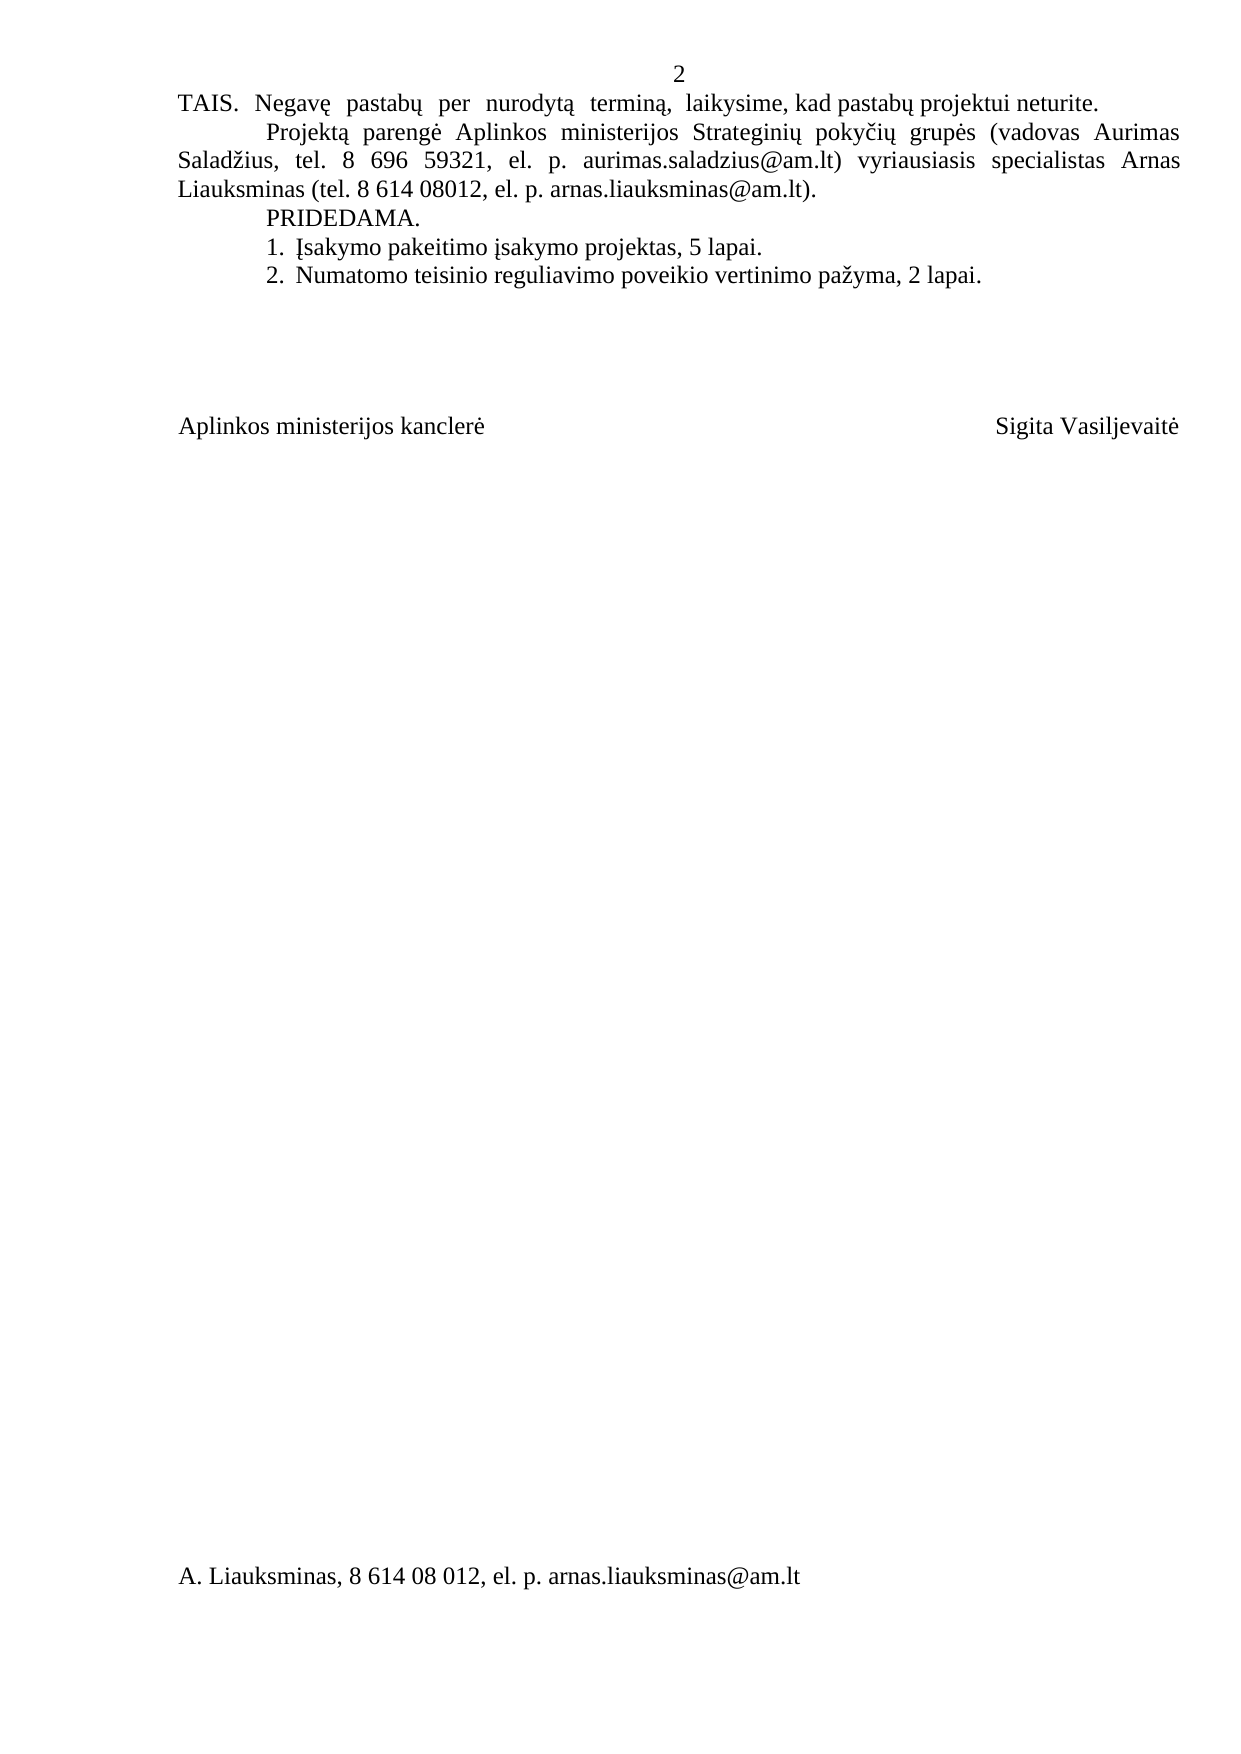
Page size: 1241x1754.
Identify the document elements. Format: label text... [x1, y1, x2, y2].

table_header Aplinkos ministerijos kanclerė [178, 404, 680, 439]
text Projektą parengė Aplinkos ministerijos Strateginių pokyčių grupės (vadovas Aurimas Saladžius, tel. 8 696 59321, el. p. aurimas.saladzius@am.lt) vyriausiasis specialistas Arnas Liauksminas (tel. 8 614 08012, el. p. arnas.liauksminas@am.lt). [177, 117, 1181, 203]
text PRIDEDAMA. [177, 203, 1181, 232]
table_header Sigita Vasiljevaitė [680, 404, 1182, 439]
table_header A. Liauksminas, 8 614 08 012, el. p. arnas.liauksminas@am.lt [178, 1561, 1182, 1596]
text TAIS. Negavę pastabų per nurodytą terminą, laikysime, kad pastabų projektui neturite. [177, 88, 1181, 117]
text 1. Įsakymo pakeitimo įsakymo projektas, 5 lapai. [177, 232, 1181, 260]
text 2. Numatomo teisinio reguliavimo poveikio vertinimo pažyma, 2 lapai. [177, 260, 1181, 289]
